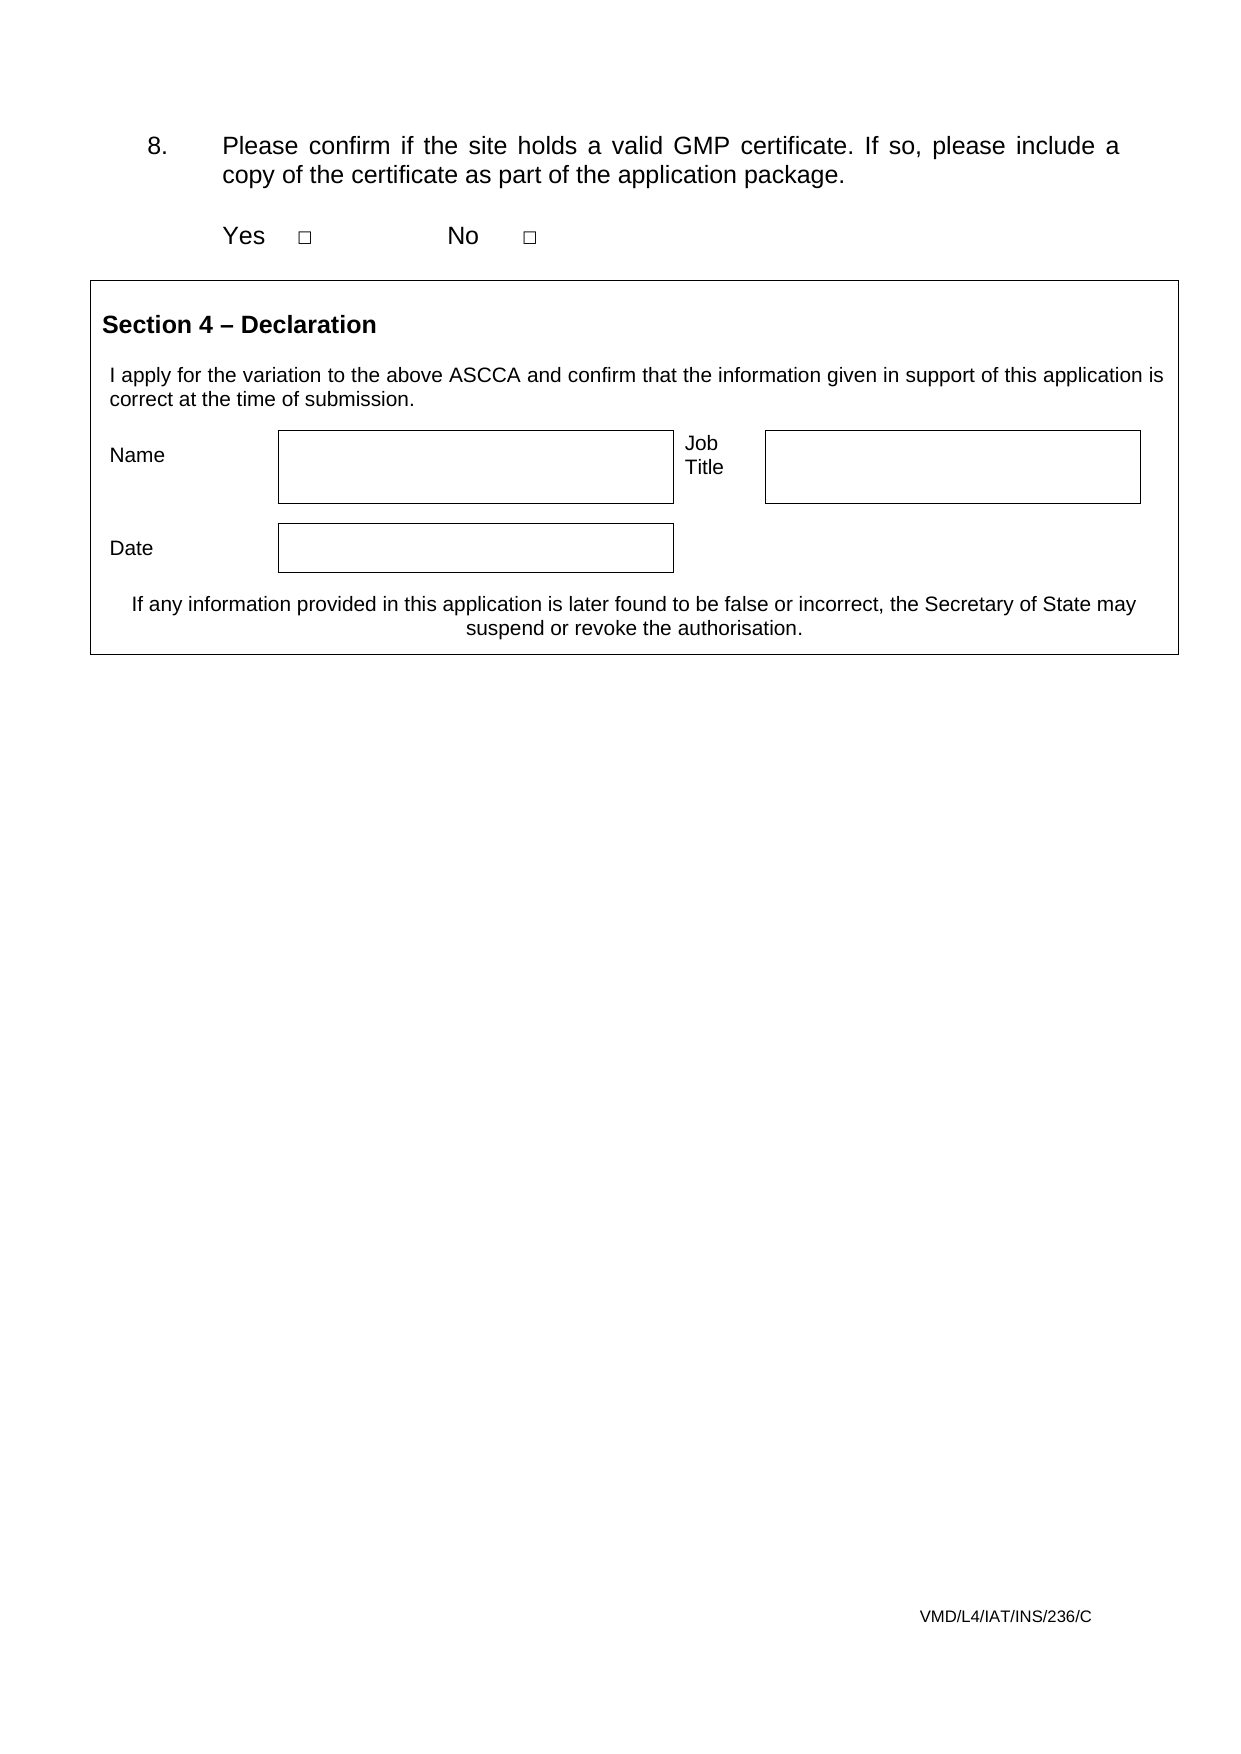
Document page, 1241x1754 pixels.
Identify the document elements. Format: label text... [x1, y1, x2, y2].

table_header Section 4 – Declaration I apply for the variation to the above ASCCA and confirm that the information given in support of this application is correct at the time of submission. [91, 281, 1178, 430]
table_cell [1141, 430, 1178, 503]
text 8. Please confirm if the site holds a valid GMP certificate. If so, please include a copy of the certificate as part of the application package. [147, 131, 1122, 188]
text Yes ☐ No ☐ [147, 217, 1122, 251]
table_cell [766, 523, 1141, 572]
table_cell [278, 503, 766, 523]
table_cell [766, 431, 1140, 503]
table_cell [279, 524, 673, 572]
table_cell [1141, 523, 1178, 572]
table_cell If any information provided in this application is later found to be false or incorrect, the Secretary of State may suspend or revoke the authorisation. [91, 572, 1178, 654]
table_cell [674, 523, 766, 572]
table_cell Name [91, 430, 278, 503]
table_cell Job Title [674, 430, 765, 503]
table_cell Date [91, 523, 278, 572]
table_cell [91, 503, 278, 523]
table_cell [279, 431, 673, 503]
table_cell [766, 503, 1178, 523]
